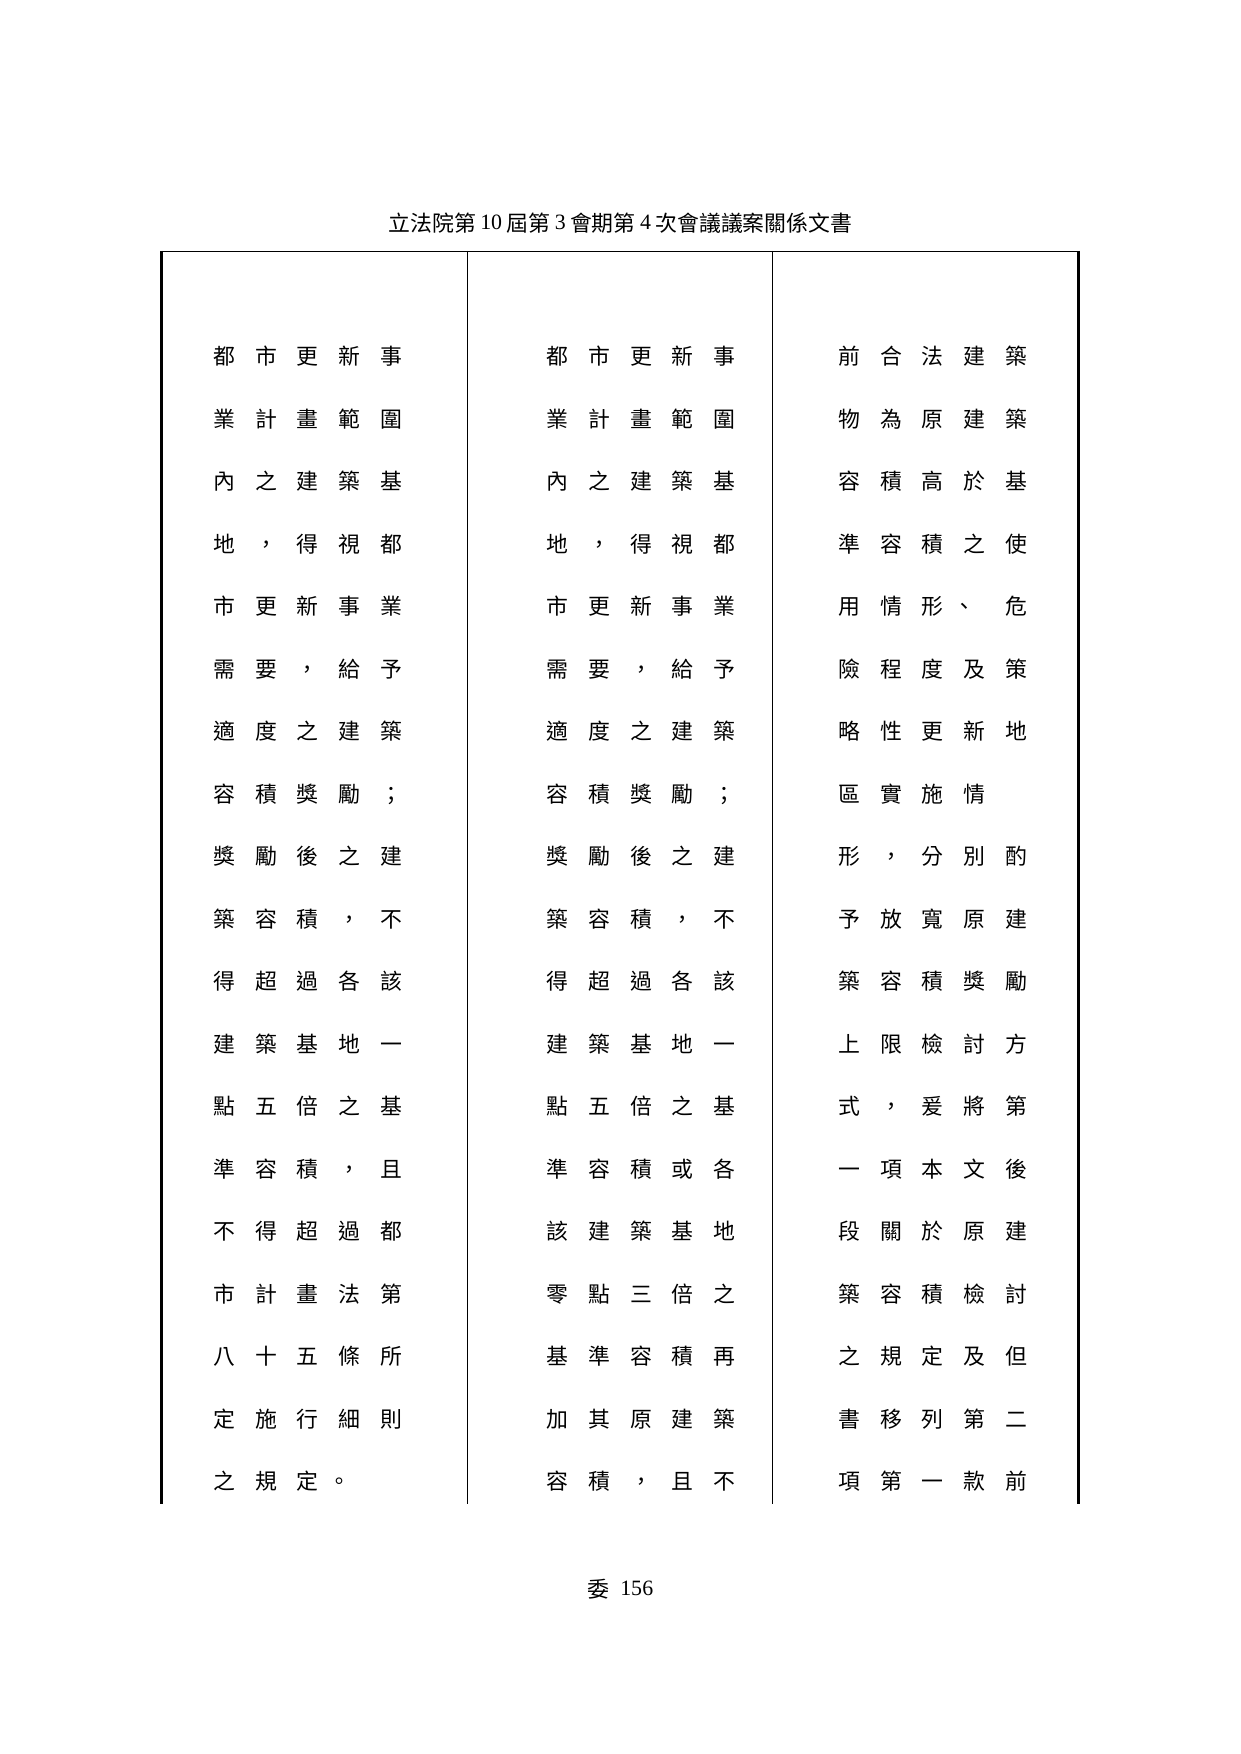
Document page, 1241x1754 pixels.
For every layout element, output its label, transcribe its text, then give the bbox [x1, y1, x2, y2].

table_cell 前合法建築物為原建築容積高於基準容積之使用情形、危險程度及策略性更新地區實施情形，分別酌予放寬原建築容積獎勵上限檢討方式，爰將第一項本文後段關於原建築容積檢討之規定及但書移列第二項第一款前 [773, 252, 1077, 1504]
table_cell 都市更新事業計畫範圍內之建築基地，得視都市更新事業需要，給予適度之建築容積獎勵；獎勵後之建築容積，不得超過各該建築基地一點五倍之基準容積或各該建築基地零點三倍之基準容積再加其原建築容積，且不 [468, 252, 772, 1504]
table_cell 都市更新事業計畫範圍內之建築基地，得視都市更新事業需要，給予適度之建築容積獎勵；獎勵後之建築容積，不得超過各該建築基地一點五倍之基準容積，且不得超過都市計畫法第八十五條所定施行細則之規定。 [163, 252, 467, 1504]
